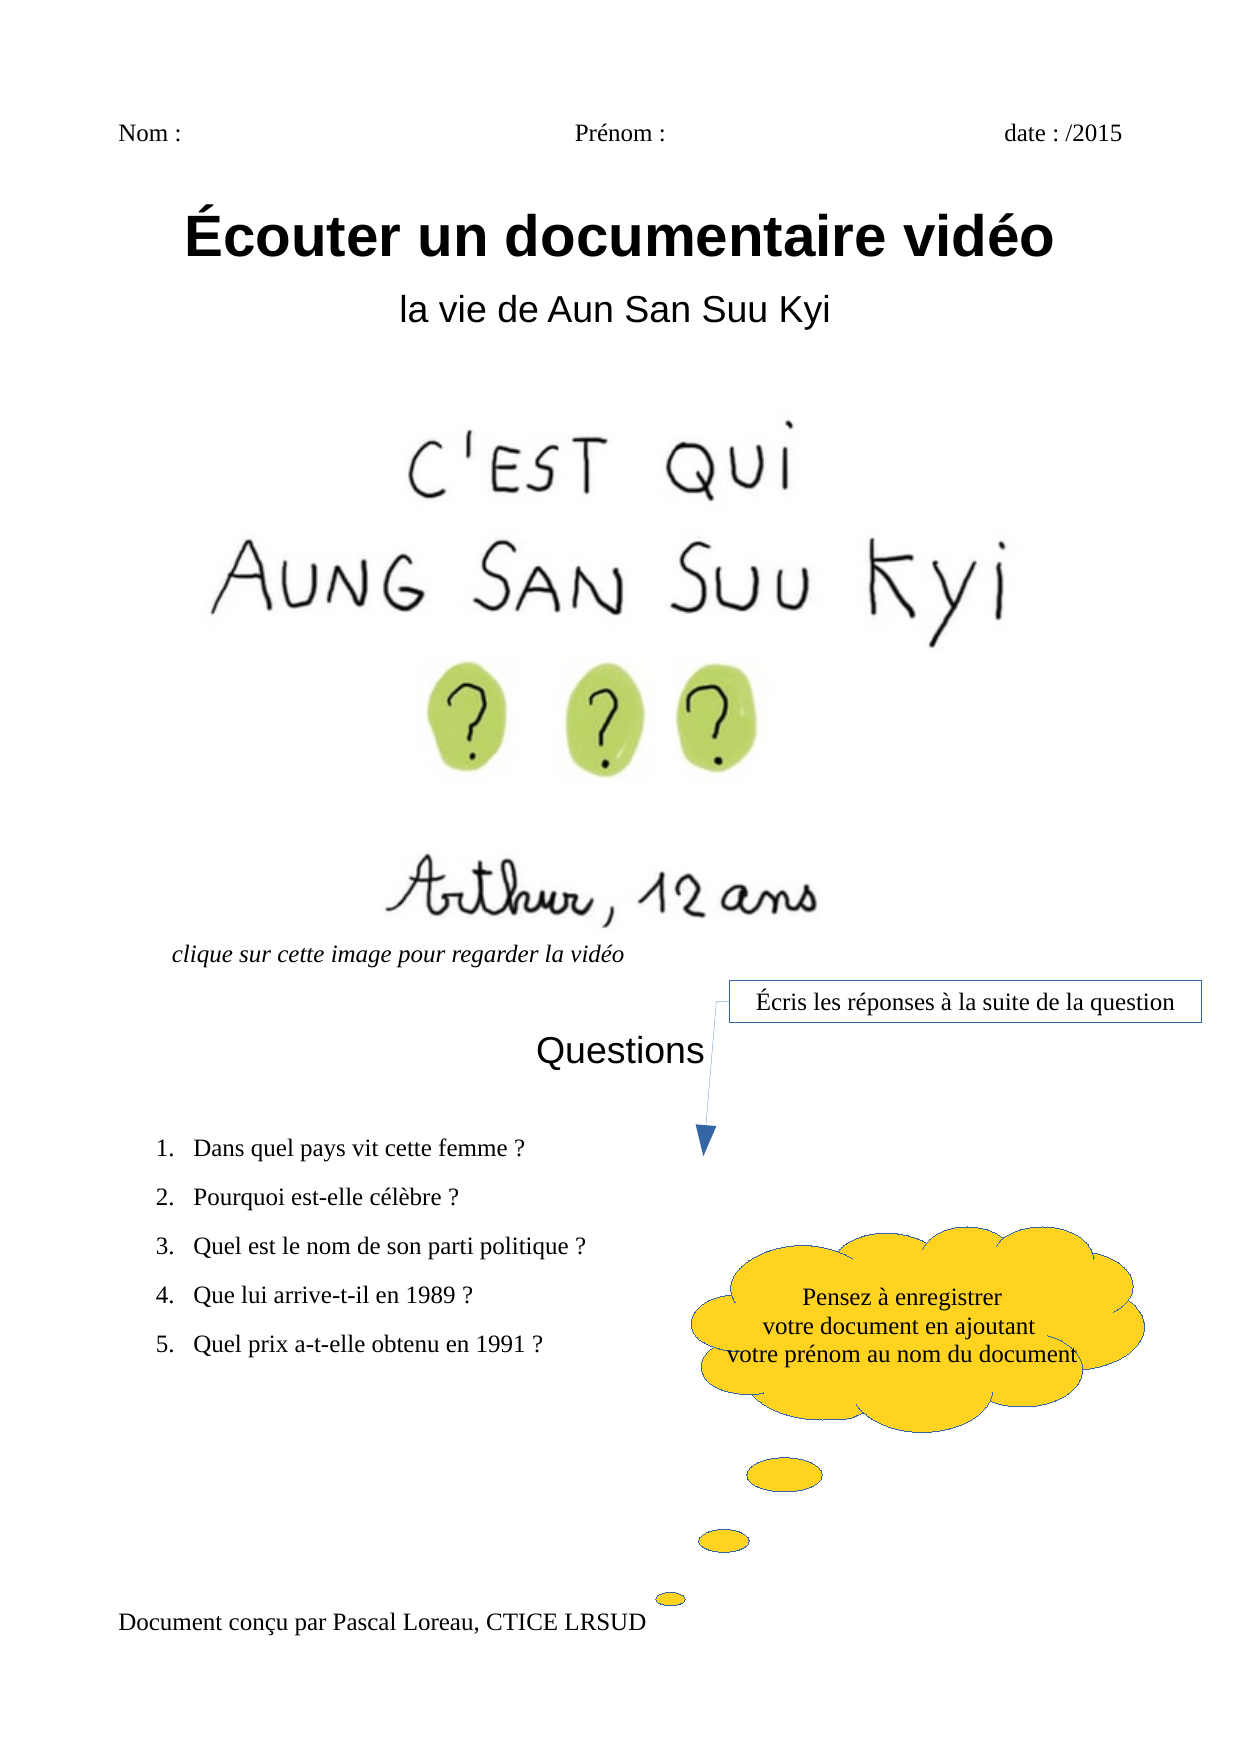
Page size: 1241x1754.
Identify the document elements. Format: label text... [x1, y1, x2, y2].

text clique sur cette image pour regarder la vidéo [172, 939, 1068, 967]
list Quel est le nom de son parti politique ? [156, 1231, 941, 1260]
list Dans quel pays vit cette femme ? [156, 1133, 1122, 1162]
subtitle Questions [118, 1028, 713, 1072]
picture [171, 404, 1069, 939]
list [1070, 1231, 1122, 1260]
list Quel prix a-t-elle obtenu en 1991 ? [156, 1329, 712, 1358]
subtitle la vie de Aun San Suu Kyi [118, 287, 1122, 330]
title Écouter un documentaire vidéo [118, 201, 1122, 268]
list Que lui arrive-t-il en 1989 ? [156, 1280, 731, 1309]
subtitle [711, 1028, 1122, 1072]
list Pourquoi est-elle célèbre ? [156, 1182, 1122, 1211]
